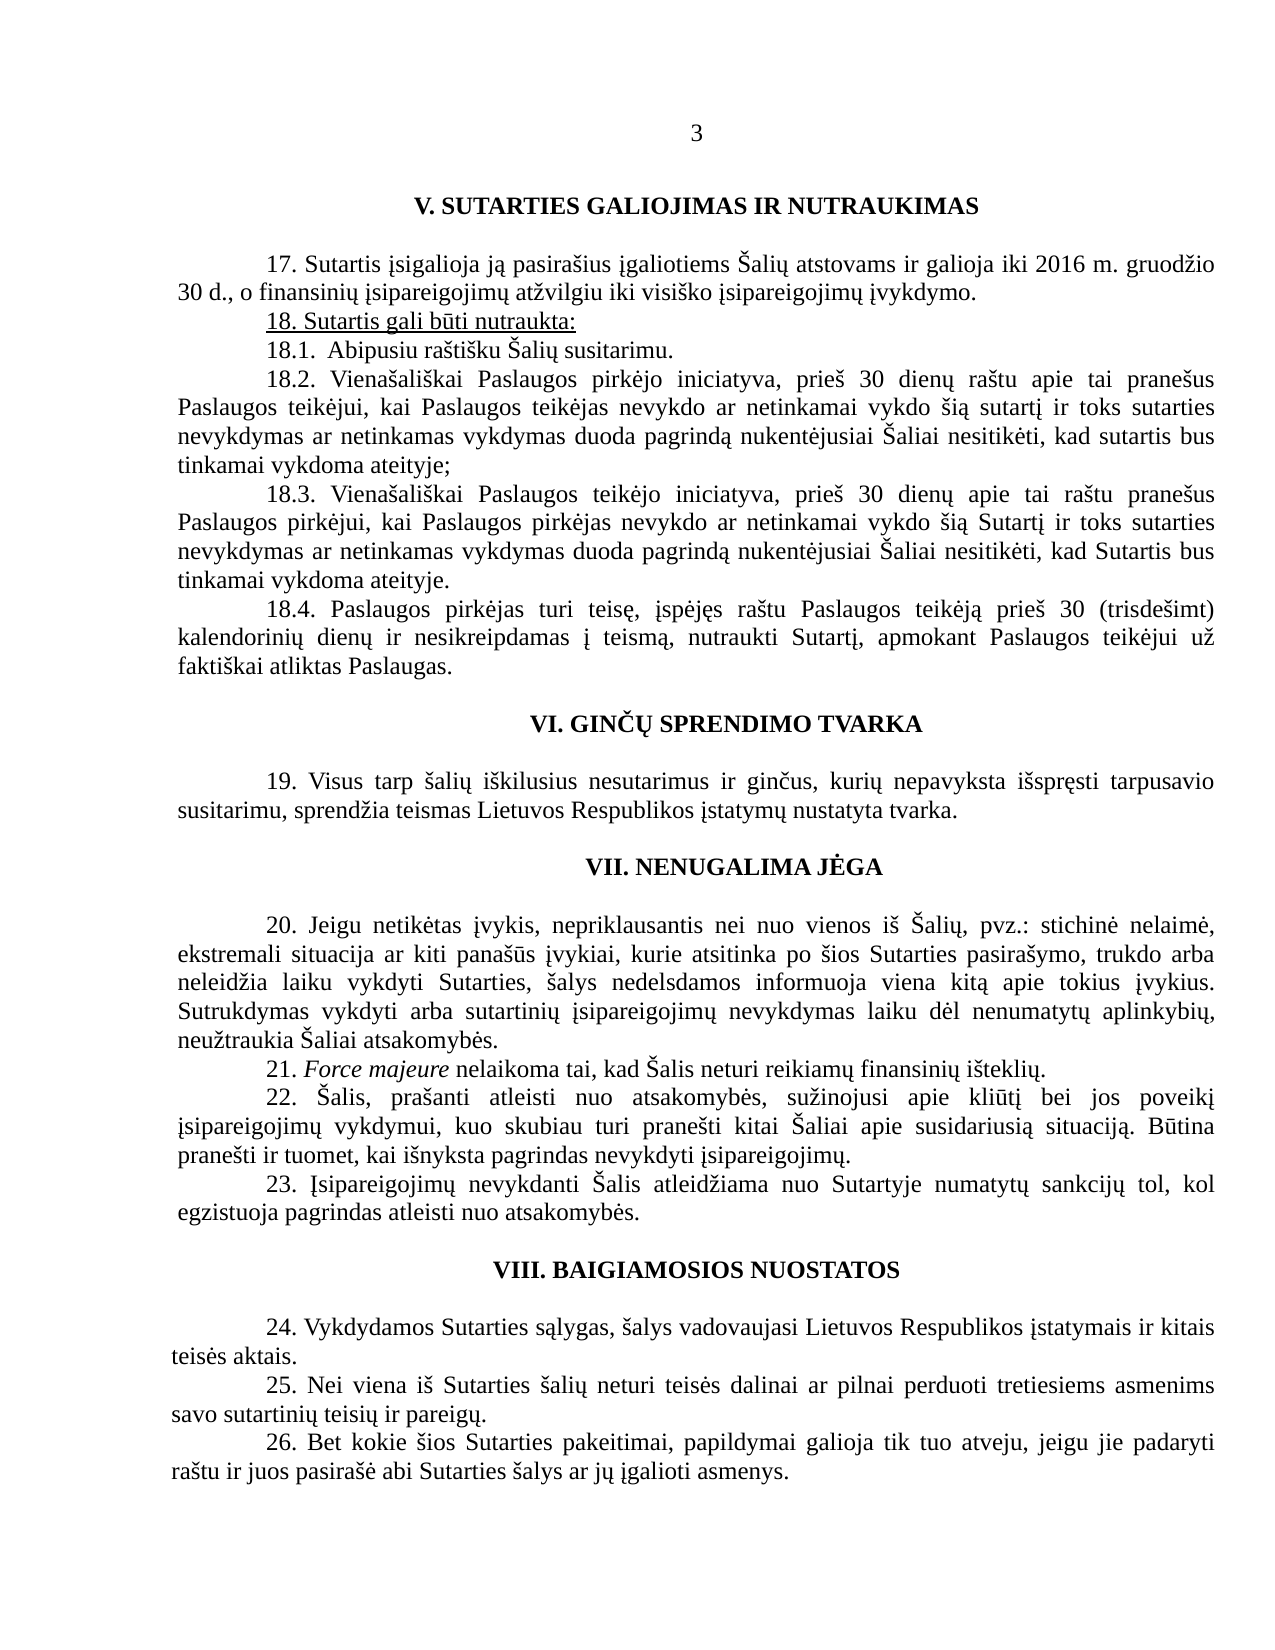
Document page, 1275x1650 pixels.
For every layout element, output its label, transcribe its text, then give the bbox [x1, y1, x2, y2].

text 18. Sutartis gali būti nutraukta: [177, 306, 1216, 335]
text 26. Bet kokie šios Sutarties pakeitimai, papildymai galioja tik tuo atveju, jeigu jie padaryti raštu ir juos pasirašė abi Sutarties šalys ar jų įgalioti asmenys. [171, 1427, 1216, 1485]
text 20. Jeigu netikėtas įvykis, nepriklausantis nei nuo vienos iš Šalių, pvz.: stichinė nelaimė, ekstremali situacija ar kiti panašūs įvykiai, kurie atsitinka po šios Sutarties pasirašymo, trukdo arba neleidžia laiku vykdyti Sutarties, šalys nedelsdamos informuoja viena kitą apie tokius įvykius. Sutrukdymas vykdyti arba sutartinių įsipareigojimų nevykdymas laiku dėl nenumatytų aplinkybių, neužtraukia Šaliai atsakomybės. [177, 910, 1216, 1054]
text 18.4. Paslaugos pirkėjas turi teisę, įspėjęs raštu Paslaugos teikėją prieš 30 (trisdešimt) kalendorinių dienų ir nesikreipdamas į teismą, nutraukti Sutartį, apmokant Paslaugos teikėjui už faktiškai atliktas Paslaugas. [177, 594, 1216, 680]
text 21. Force majeure nelaikoma tai, kad Šalis neturi reikiamų finansinių išteklių. [177, 1054, 1216, 1082]
text 18.3. Vienašališkai Paslaugos teikėjo iniciatyva, prieš 30 dienų apie tai raštu pranešus Paslaugos pirkėjui, kai Paslaugos pirkėjas nevykdo ar netinkamai vykdo šią Sutartį ir toks sutarties nevykdymas ar netinkamas vykdymas duoda pagrindą nukentėjusiai Šaliai nesitikėti, kad Sutartis bus tinkamai vykdoma ateityje. [177, 479, 1216, 594]
text VII. NENUGALIMA JĖGA [177, 852, 1216, 881]
text 17. Sutartis įsigalioja ją pasirašius įgaliotiems Šalių atstovams ir galioja iki 2016 m. gruodžio 30 d., o finansinių įsipareigojimų atžvilgiu iki visiško įsipareigojimų įvykdymo. [177, 249, 1216, 306]
text 22. Šalis, prašanti atleisti nuo atsakomybės, sužinojusi apie kliūtį bei jos poveikį įsipareigojimų vykdymui, kuo skubiau turi pranešti kitai Šaliai apie susidariusią situaciją. Būtina pranešti ir tuomet, kai išnyksta pagrindas nevykdyti įsipareigojimų. [177, 1082, 1216, 1169]
text 18.2. Vienašališkai Paslaugos pirkėjo iniciatyva, prieš 30 dienų raštu apie tai pranešus Paslaugos teikėjui, kai Paslaugos teikėjas nevykdo ar netinkamai vykdo šią sutartį ir toks sutarties nevykdymas ar netinkamas vykdymas duoda pagrindą nukentėjusiai Šaliai nesitikėti, kad sutartis bus tinkamai vykdoma ateityje; [177, 364, 1216, 479]
text 23. Įsipareigojimų nevykdanti Šalis atleidžiama nuo Sutartyje numatytų sankcijų tol, kol egzistuoja pagrindas atleisti nuo atsakomybės. [177, 1169, 1216, 1226]
text 25. Nei viena iš Sutarties šalių neturi teisės dalinai ar pilnai perduoti tretiesiems asmenims savo sutartinių teisių ir pareigų. [171, 1370, 1216, 1427]
text VI. GINČŲ SPRENDIMO TVARKA [177, 709, 1216, 737]
text 19. Visus tarp šalių iškilusius nesutarimus ir ginčus, kurių nepavyksta išspręsti tarpusavio susitarimu, sprendžia teismas Lietuvos Respublikos įstatymų nustatyta tvarka. [177, 766, 1216, 824]
text 18.1. Abipusiu raštišku Šalių susitarimu. [177, 335, 1216, 364]
text VIII. BAIGIAMOSIOS NUOSTATOS [177, 1255, 1216, 1284]
text 24. Vykdydamos Sutarties sąlygas, šalys vadovaujasi Lietuvos Respublikos įstatymais ir kitais teisės aktais. [171, 1312, 1216, 1370]
text V. SUTARTIES GALIOJIMAS IR NUTRAUKIMAS [177, 191, 1216, 220]
